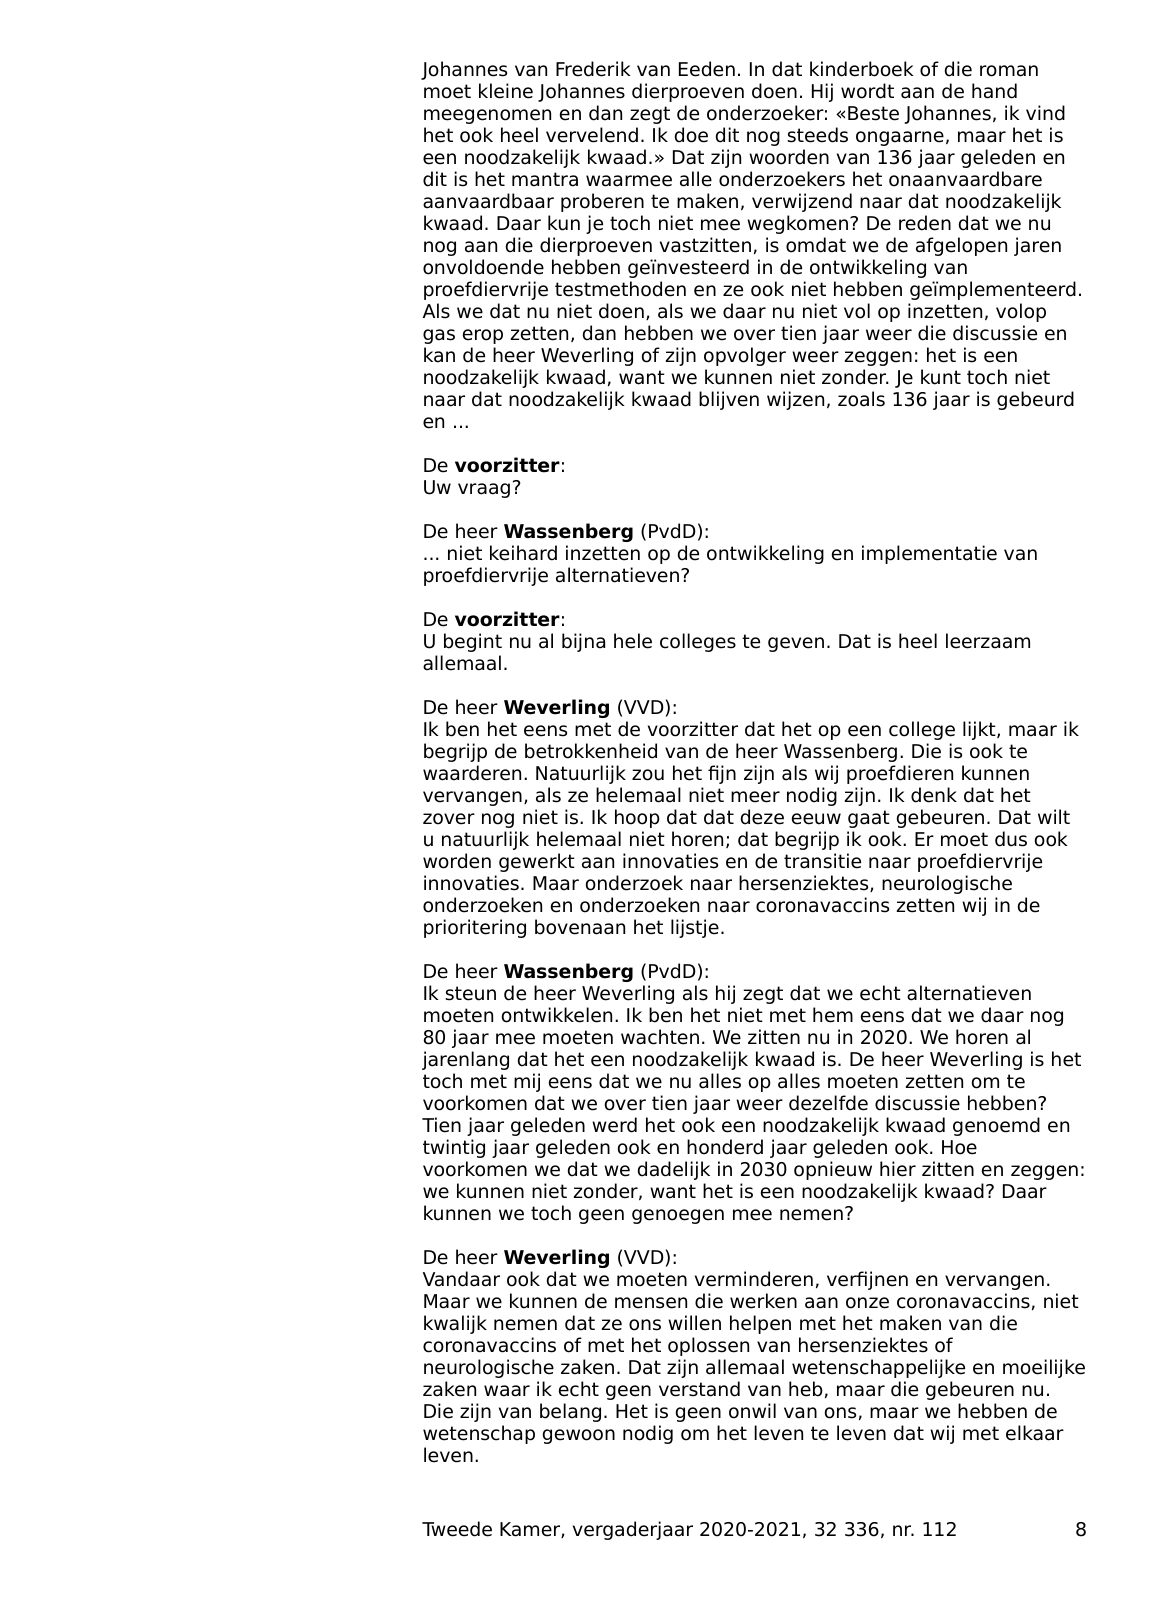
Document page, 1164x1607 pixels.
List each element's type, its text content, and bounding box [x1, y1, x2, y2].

text De voorzitter: [422, 455, 1087, 477]
text De heer Wassenberg (PvdD): [422, 521, 1087, 543]
text Uw vraag? [422, 477, 1087, 499]
text Vandaar ook dat we moeten verminderen, verfijnen en vervangen. Maar we kunnen de mensen die werken aan onze coronavaccins, niet kwalijk nemen dat ze ons willen helpen met het maken van die coronavaccins of met het oplossen van hersenziektes of neurologische zaken. Dat zijn allemaal wetenschappelijke en moeilijke zaken waar ik echt geen verstand van heb, maar die gebeuren nu. Die zijn van belang. Het is geen onwil van ons, maar we hebben de wetenschap gewoon nodig om het leven te leven dat wij met elkaar leven. [422, 1269, 1087, 1467]
text ... niet keihard inzetten op de ontwikkeling en implementatie van proefdiervrije alternatieven? [422, 543, 1087, 587]
text De heer Weverling (VVD): [422, 1247, 1087, 1269]
text De heer Wassenberg (PvdD): [422, 961, 1087, 983]
text U begint nu al bijna hele colleges te geven. Dat is heel leerzaam allemaal. [422, 631, 1087, 675]
text Ik steun de heer Weverling als hij zegt dat we echt alternatieven moeten ontwikkelen. Ik ben het niet met hem eens dat we daar nog 80 jaar mee moeten wachten. We zitten nu in 2020. We horen al jarenlang dat het een noodzakelijk kwaad is. De heer Weverling is het toch met mij eens dat we nu alles op alles moeten zetten om te voorkomen dat we over tien jaar weer dezelfde discussie hebben? Tien jaar geleden werd het ook een noodzakelijk kwaad genoemd en twintig jaar geleden ook en honderd jaar geleden ook. Hoe voorkomen we dat we dadelijk in 2030 opnieuw hier zitten en zeggen: we kunnen niet zonder, want het is een noodzakelijk kwaad? Daar kunnen we toch geen genoegen mee nemen? [422, 983, 1087, 1225]
text De voorzitter: [422, 609, 1087, 631]
text Johannes van Frederik van Eeden. In dat kinderboek of die roman moet kleine Johannes dierproeven doen. Hij wordt aan de hand meegenomen en dan zegt de onderzoeker: «Beste Johannes, ik vind het ook heel vervelend. Ik doe dit nog steeds ongaarne, maar het is een noodzakelijk kwaad.» Dat zijn woorden van 136 jaar geleden en dit is het mantra waarmee alle onderzoekers het onaanvaardbare aanvaardbaar proberen te maken, verwijzend naar dat noodzakelijk kwaad. Daar kun je toch niet mee wegkomen? De reden dat we nu nog aan die dierproeven vastzitten, is omdat we de afgelopen jaren onvoldoende hebben geïnvesteerd in de ontwikkeling van proefdiervrije testmethoden en ze ook niet hebben geïmplementeerd. Als we dat nu niet doen, als we daar nu niet vol op inzetten, volop gas erop zetten, dan hebben we over tien jaar weer die discussie en kan de heer Weverling of zijn opvolger weer zeggen: het is een noodzakelijk kwaad, want we kunnen niet zonder. Je kunt toch niet naar dat noodzakelijk kwaad blijven wijzen, zoals 136 jaar is gebeurd en ... [422, 59, 1087, 433]
text De heer Weverling (VVD): [422, 697, 1087, 719]
text Ik ben het eens met de voorzitter dat het op een college lijkt, maar ik begrijp de betrokkenheid van de heer Wassenberg. Die is ook te waarderen. Natuurlijk zou het fijn zijn als wij proefdieren kunnen vervangen, als ze helemaal niet meer nodig zijn. Ik denk dat het zover nog niet is. Ik hoop dat dat deze eeuw gaat gebeuren. Dat wilt u natuurlijk helemaal niet horen; dat begrijp ik ook. Er moet dus ook worden gewerkt aan innovaties en de transitie naar proefdiervrije innovaties. Maar onderzoek naar hersenziektes, neurologische onderzoeken en onderzoeken naar coronavaccins zetten wij in de prioritering bovenaan het lijstje. [422, 719, 1087, 939]
